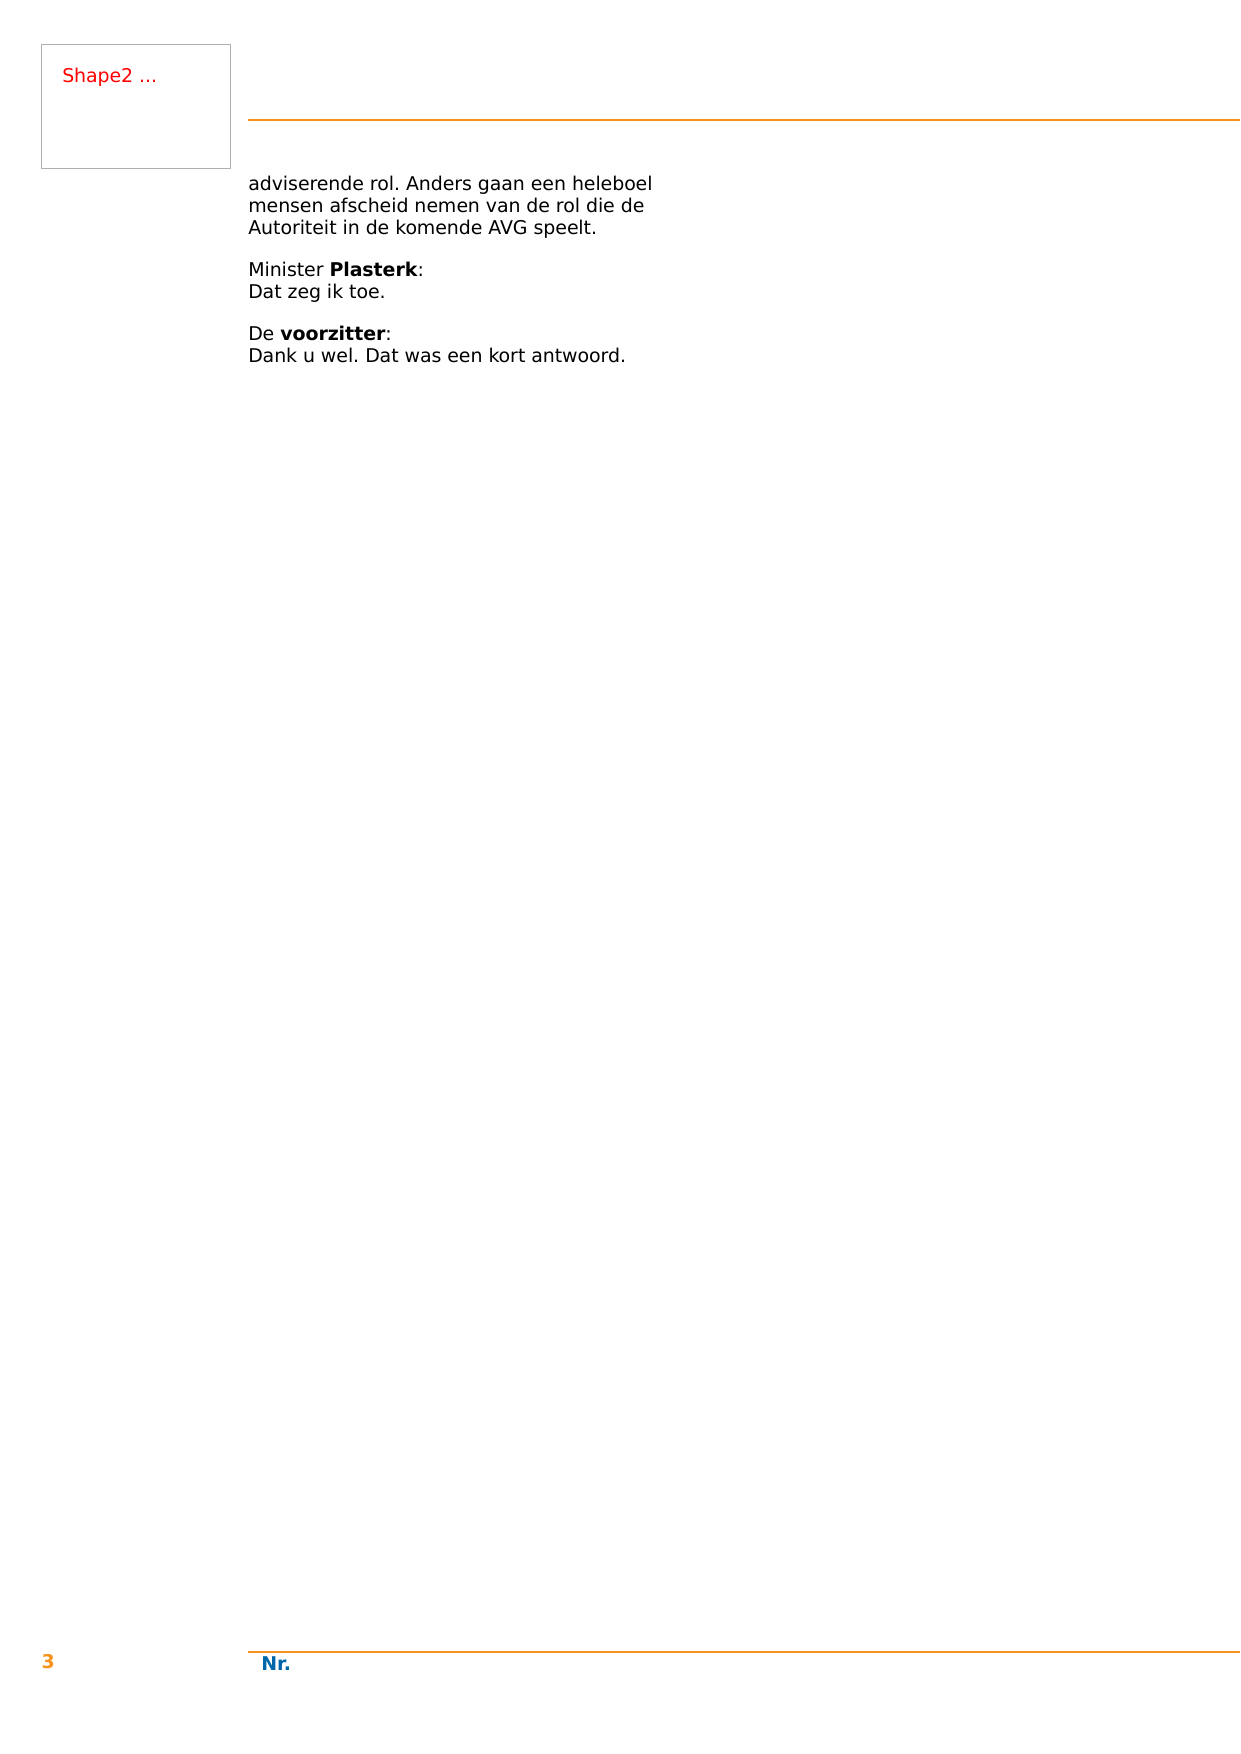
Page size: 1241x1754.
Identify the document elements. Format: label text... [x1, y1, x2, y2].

text Dat zeg ik toe. [248, 281, 691, 303]
text Minister Plasterk: [248, 259, 691, 281]
text De voorzitter: [248, 323, 691, 345]
text adviserende rol. Anders gaan een heleboel mensen afscheid nemen van de rol die de Autoriteit in de komende AVG speelt. [248, 173, 691, 239]
text Dank u wel. Dat was een kort antwoord. [248, 345, 691, 367]
